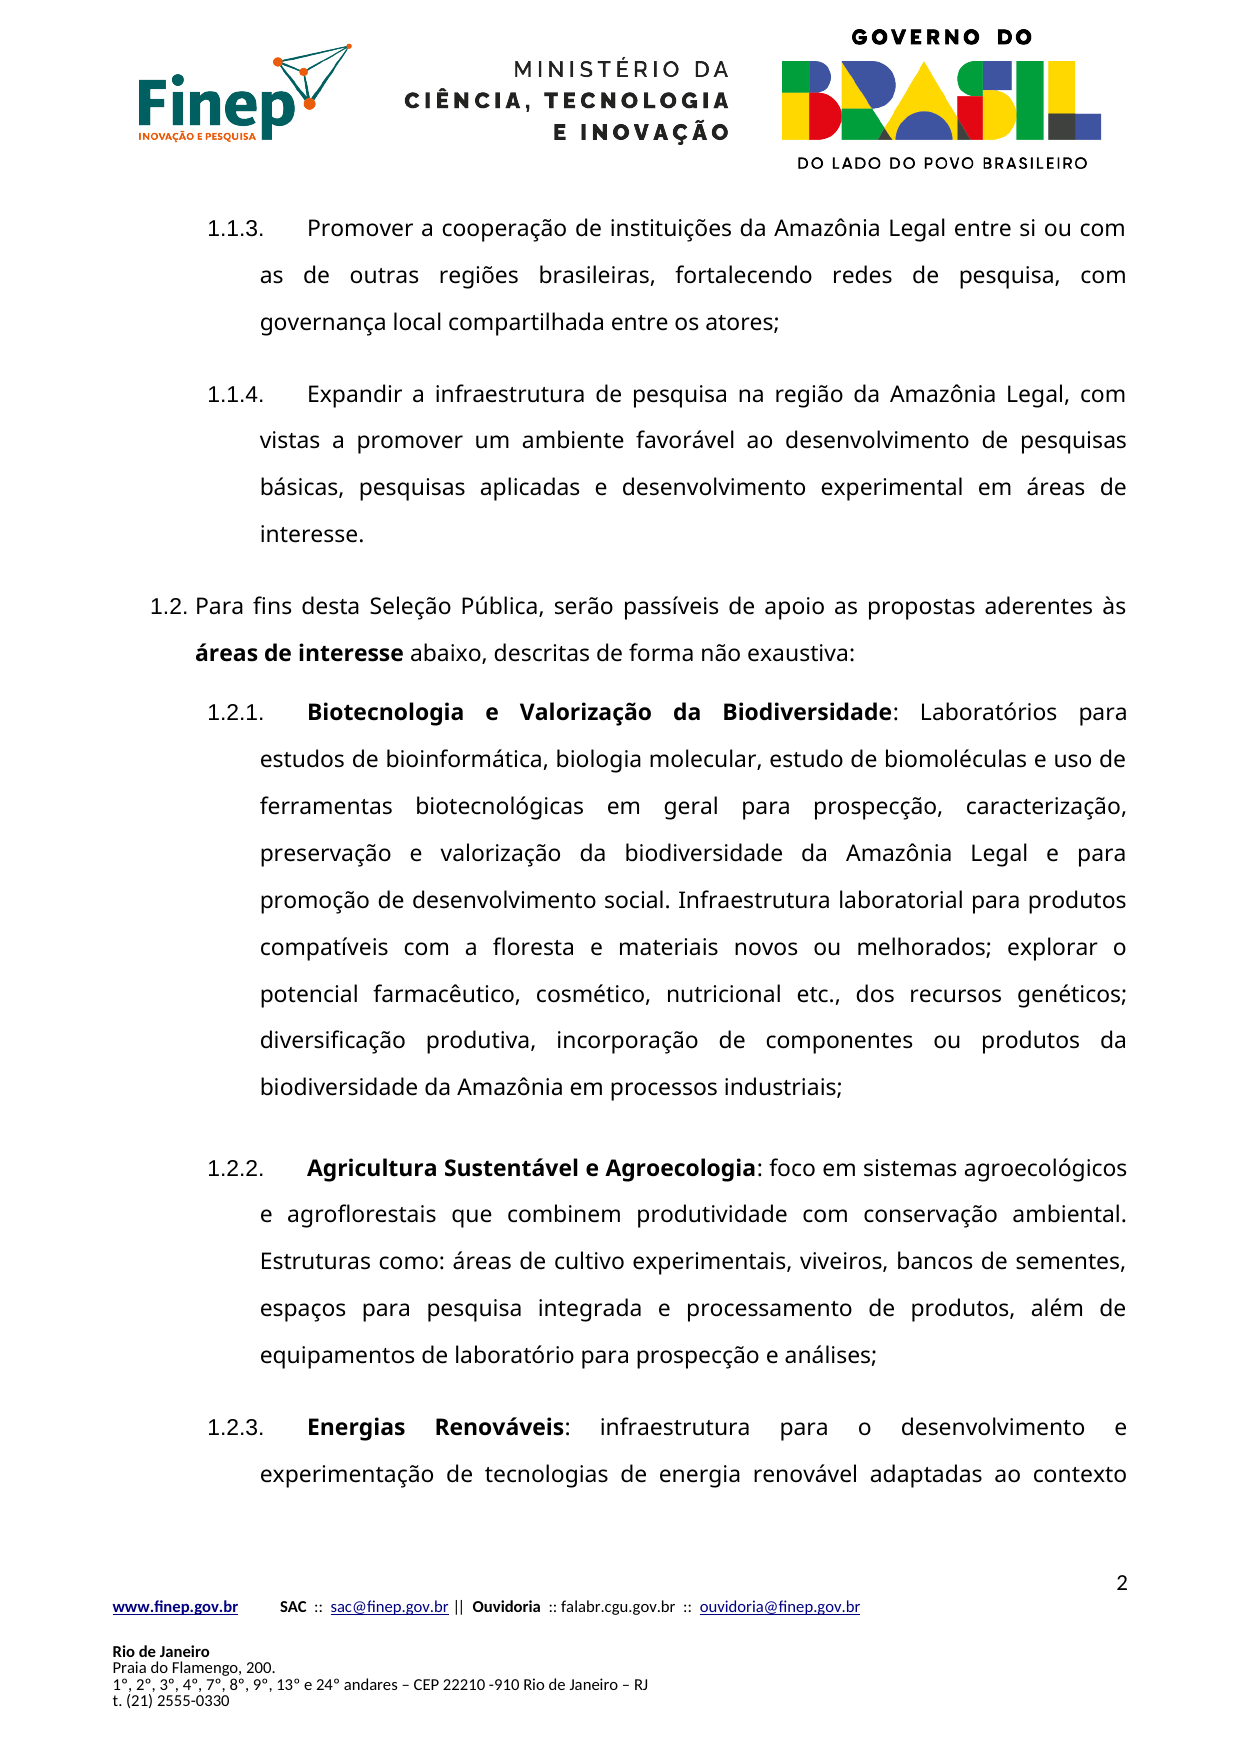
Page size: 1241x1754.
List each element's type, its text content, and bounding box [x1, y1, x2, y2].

list Promover a cooperação de instituições da Amazônia Legal entre si ou com as de outras regiões brasileiras, fortalecendo redes de pesquisa, com governança local compartilhada entre os atores; [207, 212, 1128, 337]
list Agricultura Sustentável e Agroecologia: foco em sistemas agroecológicos e agroflorestais que combinem produtividade com conservação ambiental. Estruturas como: áreas de cultivo experimentais, viveiros, bancos de sementes, espaços para pesquisa integrada e processamento de produtos, além de equipamentos de laboratório para prospecção e análises; [207, 1151, 1128, 1370]
list Biotecnologia e Valorização da Biodiversidade: Laboratórios para estudos de bioinformática, biologia molecular, estudo de biomoléculas e uso de ferramentas biotecnológicas em geral para prospecção, caracterização, preservação e valorização da biodiversidade da Amazônia Legal e para promoção de desenvolvimento social. Infraestrutura laboratorial para produtos compatíveis com a floresta e materiais novos ou melhorados; explorar o potencial farmacêutico, cosmético, nutricional etc., dos recursos genéticos; diversificação produtiva, incorporação de componentes ou produtos da biodiversidade da Amazônia em processos industriais; [207, 696, 1128, 1102]
list Energias Renováveis: infraestrutura para o desenvolvimento e experimentação de tecnologias de energia renovável adaptadas ao contexto [207, 1411, 1128, 1489]
list Para fins desta Seleção Pública, serão passíveis de apoio as propostas aderentes às áreas de interesse abaixo, descritas de forma não exaustiva: [150, 590, 1128, 668]
list Expandir a infraestrutura de pesquisa na região da Amazônia Legal, com vistas a promover um ambiente favorável ao desenvolvimento de pesquisas básicas, pesquisas aplicadas e desenvolvimento experimental em áreas de interesse. [207, 377, 1128, 549]
